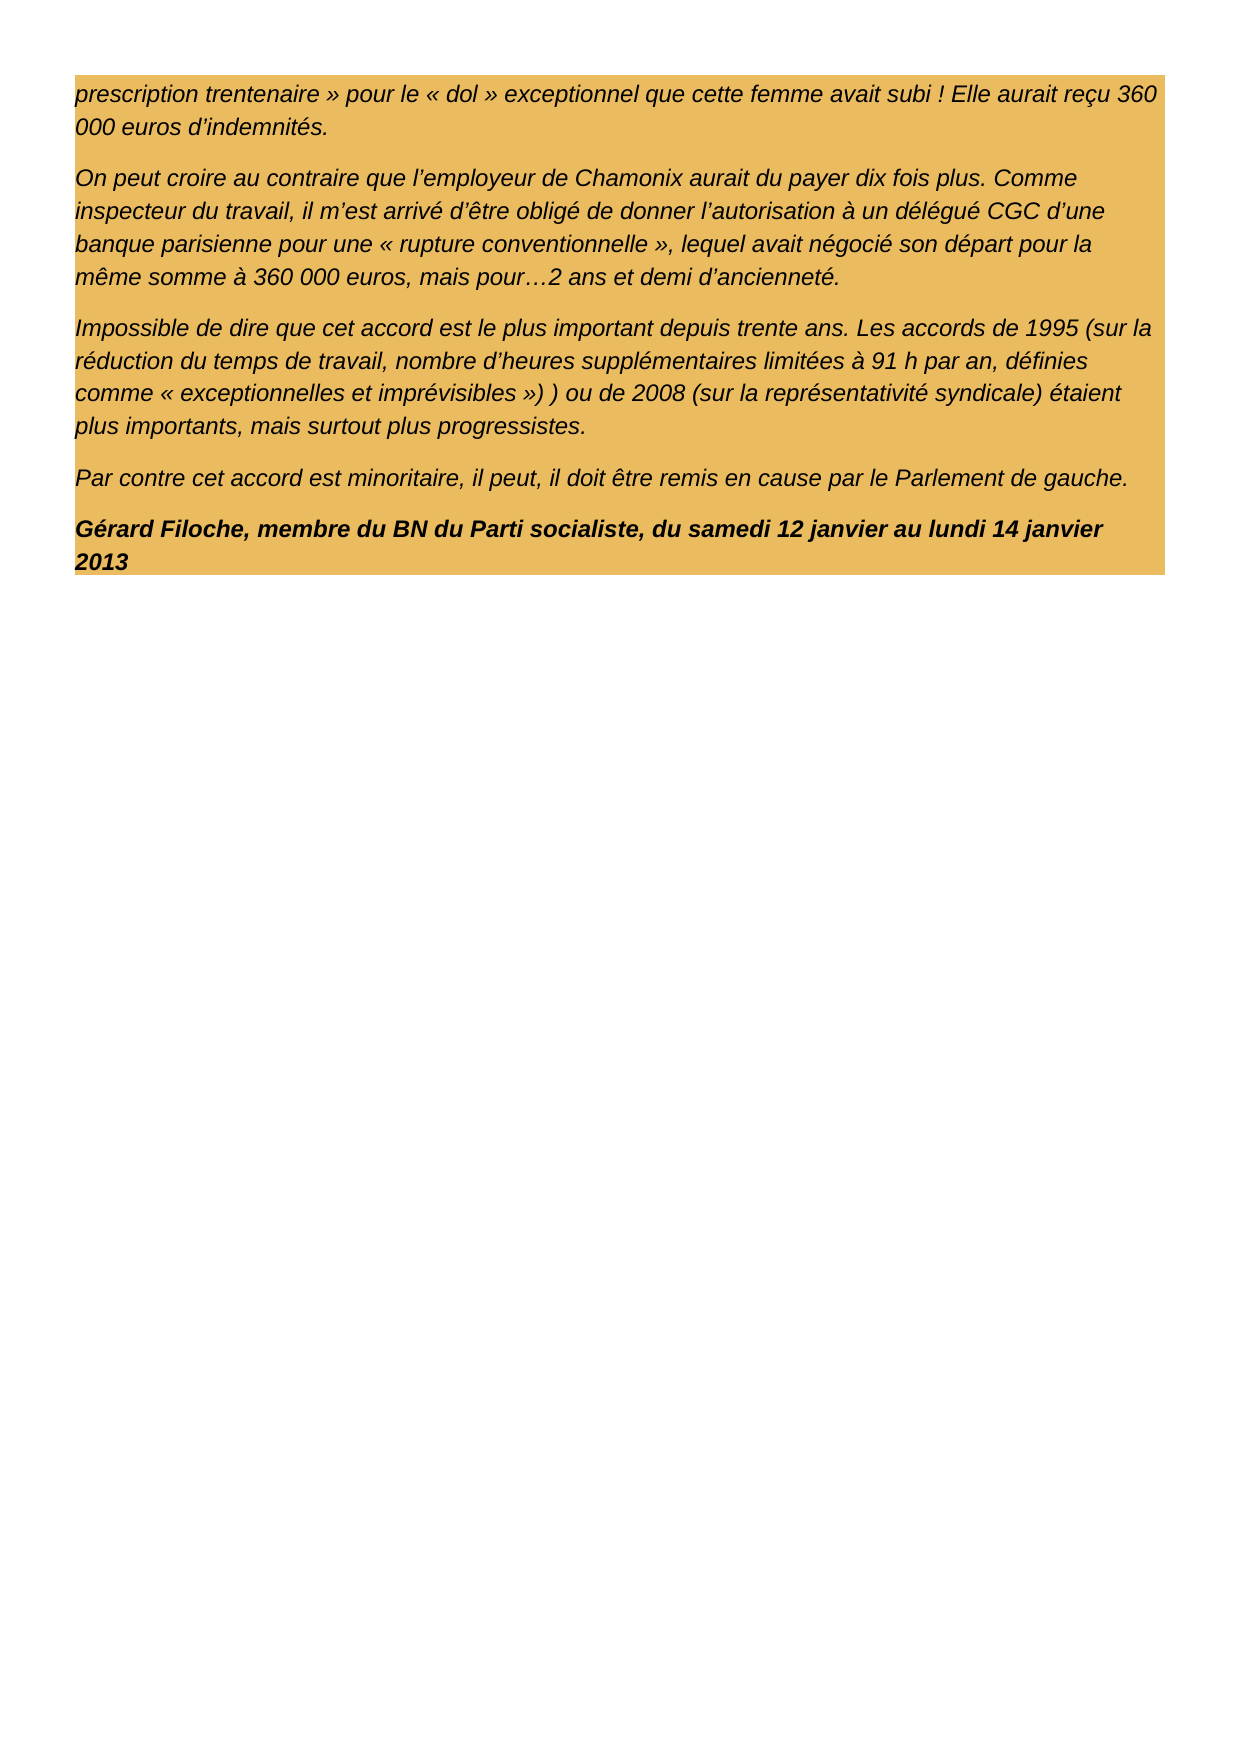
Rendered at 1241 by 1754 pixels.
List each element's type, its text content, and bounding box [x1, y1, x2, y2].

text prescription trentenaire » pour le « dol » exceptionnel que cette femme avait subi ! Elle aurait reçu 360 000 euros d’indemnités. [75, 75, 1165, 140]
text On peut croire au contraire que l’employeur de Chamonix aurait du payer dix fois plus. Comme inspecteur du travail, il m’est arrivé d’être obligé de donner l’autorisation à un délégué CGC d’une banque parisienne pour une « rupture conventionnelle », lequel avait négocié son départ pour la même somme à 360 000 euros, mais pour…2 ans et demi d’ancienneté. [75, 159, 1165, 290]
text Par contre cet accord est minoritaire, il peut, il doit être remis en cause par le Parlement de gauche. [75, 458, 1165, 491]
text Gérard Filoche, membre du BN du Parti socialiste, du samedi 12 janvier au lundi 14 janvier 2013 [75, 510, 1165, 575]
text Impossible de dire que cet accord est le plus important depuis trente ans. Les accords de 1995 (sur la réduction du temps de travail, nombre d’heures supplémentaires limitées à 91 h par an, définies comme « exceptionnelles et imprévisibles ») ) ou de 2008 (sur la représentativité syndicale) étaient plus importants, mais surtout plus progressistes. [75, 309, 1165, 439]
